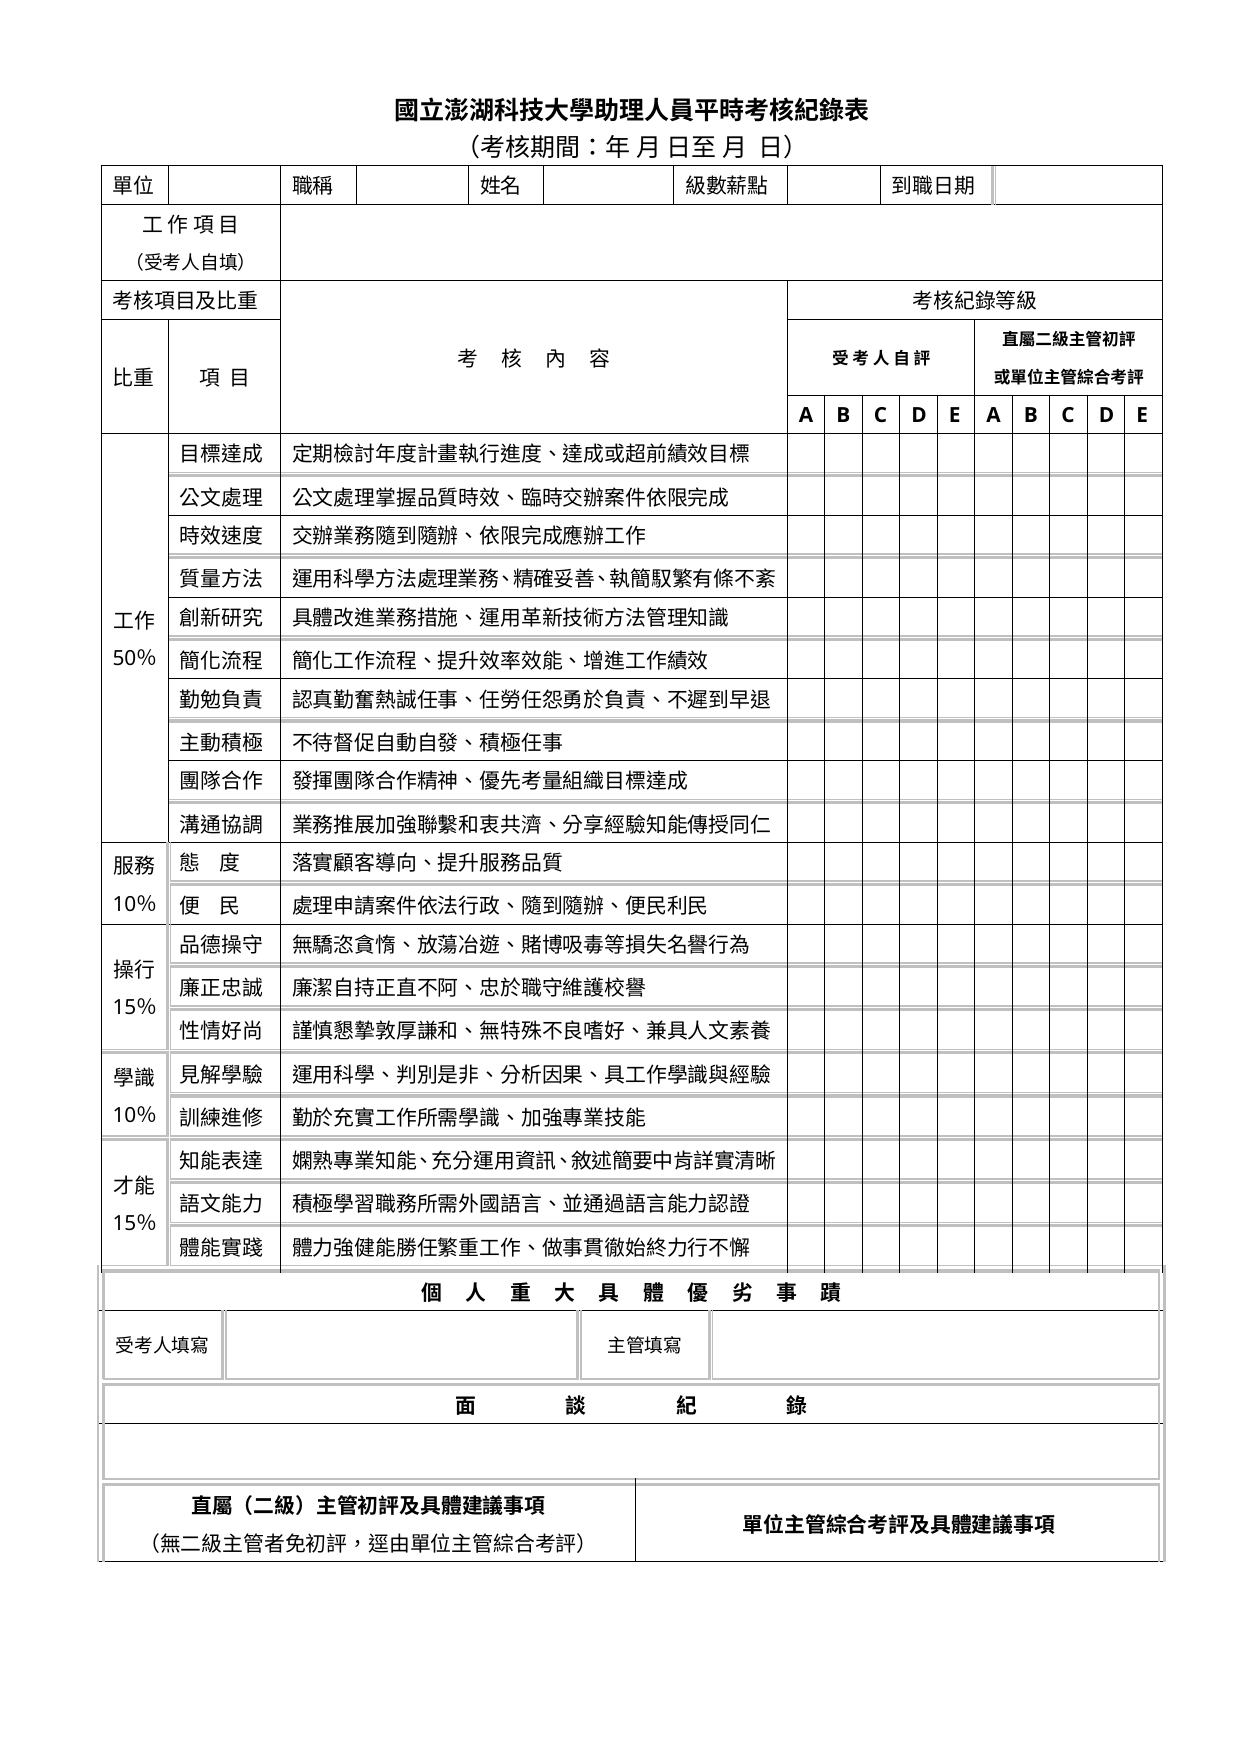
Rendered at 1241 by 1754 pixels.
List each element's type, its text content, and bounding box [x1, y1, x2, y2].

table_cell [1013, 843, 1049, 880]
table_cell [975, 516, 1012, 553]
table_cell 目標達成 [169, 434, 280, 472]
table_cell [938, 516, 974, 553]
table_cell C [863, 396, 899, 433]
table_cell D [1088, 396, 1124, 433]
table_cell 受 考 人 自 評 [788, 320, 974, 394]
table_cell 時效速度 [169, 516, 280, 553]
table_cell [1050, 886, 1087, 924]
table_cell [788, 925, 824, 962]
table_cell [975, 1054, 1012, 1092]
table_cell 質量方法 [169, 559, 280, 597]
table_cell B [825, 396, 862, 433]
table_cell [788, 559, 824, 597]
table_cell [938, 1098, 974, 1135]
table_cell [1013, 804, 1049, 842]
table_cell [1050, 968, 1087, 1005]
table_cell [1088, 925, 1124, 962]
table_cell [1013, 968, 1049, 1005]
table_cell [900, 1184, 937, 1222]
table_cell [1125, 886, 1162, 924]
table_cell [1125, 641, 1162, 678]
table_cell [900, 434, 937, 472]
table_cell [1088, 1141, 1124, 1178]
table_cell [825, 434, 862, 472]
table_cell [1088, 434, 1124, 472]
table_cell 嫻熟專業知能、充分運用資訊、敘述簡要中肯詳實清晰 [281, 1141, 787, 1178]
table_cell C [1050, 396, 1087, 433]
table_cell 勤勉負責 [169, 679, 280, 717]
table_cell [975, 1184, 1012, 1222]
table_cell [975, 559, 1012, 597]
table_cell [1050, 804, 1087, 842]
table_header [357, 166, 468, 204]
table_cell [938, 886, 974, 924]
table_cell [1050, 679, 1087, 717]
table_cell 公文處理掌握品質時效、臨時交辦案件依限完成 [281, 477, 787, 515]
table_cell 簡化流程 [169, 641, 280, 678]
table_cell [863, 761, 899, 799]
table_cell 具體改進業務措施、運用革新技術方法管理知識 [281, 598, 787, 635]
table_cell [900, 641, 937, 678]
table_cell [938, 434, 974, 472]
table_header [788, 166, 880, 204]
table_cell 直屬（二級）主管初評及具體建議事項 （無二級主管者免初評，逕由單位主管綜合考評） [101, 1478, 635, 1561]
table_cell [863, 434, 899, 472]
table_cell 考核項目及比重 [102, 281, 280, 318]
table_cell 見解學驗 [171, 1054, 280, 1092]
table_cell [1050, 477, 1087, 515]
table_cell 個 人 重 大 具 體 優 劣 事 蹟 [105, 1273, 1158, 1310]
table_cell [938, 761, 974, 799]
table_cell [1050, 1184, 1087, 1222]
table_cell [281, 205, 1162, 280]
table_cell [825, 477, 862, 515]
table_cell [825, 1184, 862, 1222]
table_cell [1088, 968, 1124, 1005]
table_cell [1125, 1227, 1162, 1265]
table_cell 謹慎懇摯敦厚謙和、無特殊不良嗜好、兼具人文素養 [281, 1011, 787, 1049]
table_cell [788, 804, 824, 842]
table_cell [1088, 723, 1124, 760]
table_cell [788, 843, 824, 880]
table_cell 考 核 內 容 [281, 281, 787, 433]
table_cell [1050, 1011, 1087, 1049]
table_cell 受考人填寫 [105, 1311, 221, 1378]
table_cell [938, 843, 974, 880]
table_cell [938, 559, 974, 597]
table_cell 廉正忠誠 [171, 968, 280, 1005]
table_cell [900, 679, 937, 717]
table_cell [1050, 434, 1087, 472]
table_cell [1125, 598, 1162, 635]
table_cell [975, 477, 1012, 515]
table_cell [975, 804, 1012, 842]
table_cell 項 目 [169, 320, 280, 433]
table_cell [938, 477, 974, 515]
table_cell 才能 15％ [102, 1141, 166, 1265]
table_cell 操行 15％ [102, 925, 166, 1049]
table_cell 直屬二級主管初評 或單位主管綜合考評 [975, 320, 1162, 394]
table_cell [863, 804, 899, 842]
table_cell [1050, 1141, 1087, 1178]
table_cell [900, 477, 937, 515]
table_cell 主管填寫 [582, 1311, 708, 1378]
table_cell 無驕恣貪惰、放蕩冶遊、賭博吸毒等損失名譽行為 [281, 925, 787, 962]
table_cell 認真勤奮熱誠任事、任勞任怨勇於負責、不遲到早退 [281, 679, 787, 717]
table_cell 訓練進修 [171, 1098, 280, 1135]
table_cell [1013, 1011, 1049, 1049]
table_cell [1088, 761, 1124, 799]
table_cell [1088, 641, 1124, 678]
table_cell [938, 641, 974, 678]
table_cell 公文處理 [169, 477, 280, 515]
table_cell 態 度 [171, 843, 280, 880]
table_cell B [1013, 396, 1049, 433]
table_cell [1125, 1011, 1162, 1049]
table_cell [900, 1011, 937, 1049]
table_cell [1125, 925, 1162, 962]
table_cell 簡化工作流程、提升效率效能、增進工作績效 [281, 641, 787, 678]
table_cell [788, 723, 824, 760]
table_cell [938, 723, 974, 760]
table_cell [863, 598, 899, 635]
table_cell [825, 1141, 862, 1178]
table_cell [863, 843, 899, 880]
table_cell [975, 843, 1012, 880]
table_cell 考核紀錄等級 [788, 281, 1162, 318]
table_cell [900, 1054, 937, 1092]
table_cell [1125, 804, 1162, 842]
table_cell [938, 1141, 974, 1178]
table_cell [1125, 843, 1162, 880]
table_cell [825, 679, 862, 717]
table_cell [938, 679, 974, 717]
table_cell [975, 1011, 1012, 1049]
table_cell [825, 1011, 862, 1049]
table_cell [1088, 886, 1124, 924]
table_cell [1013, 679, 1049, 717]
table_cell 團隊合作 [169, 761, 280, 799]
table_cell [938, 804, 974, 842]
table_cell [900, 968, 937, 1005]
table_cell [863, 679, 899, 717]
table_cell [1013, 641, 1049, 678]
table_cell [1088, 598, 1124, 635]
table_cell [788, 968, 824, 1005]
table_cell [788, 1141, 824, 1178]
text （考核期間：年 月 日至 月 日） [112, 127, 1152, 164]
table_cell [1013, 477, 1049, 515]
table_header 職稱 [281, 166, 356, 204]
table_cell [1050, 1098, 1087, 1135]
table_cell [105, 1424, 1158, 1478]
table_cell [975, 1227, 1012, 1265]
table_cell 性情好尚 [171, 1011, 280, 1049]
table_cell 語文能力 [171, 1184, 280, 1222]
table_cell [825, 723, 862, 760]
table_cell 交辦業務隨到隨辦、依限完成應辦工作 [281, 516, 787, 553]
table_cell [788, 679, 824, 717]
table_cell [975, 1141, 1012, 1178]
table_cell [863, 1098, 899, 1135]
table_cell [975, 925, 1012, 962]
table_cell 便 民 [171, 886, 280, 924]
table_cell [1088, 1098, 1124, 1135]
table_cell [975, 434, 1012, 472]
table_cell [788, 434, 824, 472]
table_cell [788, 641, 824, 678]
table_cell [900, 723, 937, 760]
table_cell [825, 968, 862, 1005]
table_cell 體力強健能勝任繁重工作、做事貫徹始終力行不懈 [281, 1227, 787, 1265]
table_cell [975, 723, 1012, 760]
table_cell [975, 761, 1012, 799]
table_cell [900, 598, 937, 635]
table_cell [1013, 434, 1049, 472]
table_cell [825, 598, 862, 635]
table_cell [863, 477, 899, 515]
table_cell [1013, 1141, 1049, 1178]
table_cell [788, 761, 824, 799]
table_cell A [788, 396, 824, 433]
table_header [996, 166, 1162, 204]
table_cell [900, 925, 937, 962]
table_cell [863, 641, 899, 678]
table_cell 溝通協調 [169, 804, 280, 842]
table_cell [825, 1098, 862, 1135]
table_cell [975, 968, 1012, 1005]
table_cell [900, 804, 937, 842]
table_cell 勤於充實工作所需學識、加強專業技能 [281, 1098, 787, 1135]
table_cell [1088, 679, 1124, 717]
table_cell [1013, 761, 1049, 799]
table_cell [1125, 1184, 1162, 1222]
table_cell [900, 1141, 937, 1178]
table_cell [1125, 723, 1162, 760]
table_cell 比重 [102, 320, 168, 433]
table_cell [1050, 761, 1087, 799]
table_cell [1013, 1098, 1049, 1135]
table_cell [1125, 761, 1162, 799]
table_cell [1088, 1227, 1124, 1265]
table_cell [1050, 843, 1087, 880]
table_cell [863, 559, 899, 597]
table_cell 落實顧客導向、提升服務品質 [281, 843, 787, 880]
table_cell 不待督促自動自發、積極任事 [281, 723, 787, 760]
table_cell [788, 1098, 824, 1135]
table_cell [938, 1227, 974, 1265]
table_cell [1125, 516, 1162, 553]
table_cell [863, 925, 899, 962]
table_cell [1088, 843, 1124, 880]
table_cell [938, 1011, 974, 1049]
table_cell [788, 1011, 824, 1049]
table_cell [1050, 598, 1087, 635]
table_cell [825, 641, 862, 678]
table_cell [788, 1054, 824, 1092]
table_header 到職日期 [881, 166, 991, 204]
table_cell [1125, 1098, 1162, 1135]
table_cell [1088, 516, 1124, 553]
table_cell 積極學習職務所需外國語言、並通過語言能力認證 [281, 1184, 787, 1222]
table_cell [1050, 925, 1087, 962]
table_cell [1050, 1054, 1087, 1092]
table_cell 工 作 項 目 （受考人自填） [102, 205, 280, 280]
table_cell [1013, 516, 1049, 553]
table_cell 運用科學、判別是非、分析因果、具工作學識與經驗 [281, 1054, 787, 1092]
table_cell 定期檢討年度計畫執行進度、達成或超前績效目標 [281, 434, 787, 472]
table_cell [1013, 723, 1049, 760]
table_cell [863, 1141, 899, 1178]
table_cell [1013, 1054, 1049, 1092]
table_cell 運用科學方法處理業務、精確妥善、執簡馭繁有條不紊 [281, 559, 787, 597]
table_cell [1125, 559, 1162, 597]
table_cell 發揮團隊合作精神、優先考量組織目標達成 [281, 761, 787, 799]
table_cell [975, 886, 1012, 924]
table_cell [975, 598, 1012, 635]
table_cell [1013, 886, 1049, 924]
table_cell 處理申請案件依法行政、隨到隨辦、便民利民 [281, 886, 787, 924]
table_cell 服務 10％ [102, 843, 166, 924]
table_cell [900, 761, 937, 799]
table_cell [825, 925, 862, 962]
table_cell 工作 50％ [102, 434, 168, 842]
table_cell [1050, 559, 1087, 597]
table_cell [1125, 679, 1162, 717]
table_cell [1050, 641, 1087, 678]
table_cell 業務推展加強聯繫和衷共濟、分享經驗知能傳授同仁 [281, 804, 787, 842]
table_cell [825, 804, 862, 842]
table_cell [1013, 598, 1049, 635]
table_cell 創新研究 [169, 598, 280, 635]
table_cell [1088, 804, 1124, 842]
table_cell [938, 968, 974, 1005]
table_cell [1013, 1227, 1049, 1265]
table_cell [1125, 1141, 1162, 1178]
table_cell [1050, 1227, 1087, 1265]
table_cell [1050, 723, 1087, 760]
table_cell A [975, 396, 1012, 433]
table_cell [863, 886, 899, 924]
table_cell [227, 1311, 576, 1378]
table_cell [900, 516, 937, 553]
table_cell [863, 1184, 899, 1222]
table_cell [788, 1184, 824, 1222]
table_cell [788, 886, 824, 924]
table_cell D [900, 396, 937, 433]
table_cell 主動積極 [169, 723, 280, 760]
table_cell [1088, 1011, 1124, 1049]
table_cell [825, 761, 862, 799]
table_cell E [1125, 396, 1162, 433]
table_cell [1125, 968, 1162, 1005]
table_cell [900, 559, 937, 597]
table_cell [1013, 1184, 1049, 1222]
table_cell [1050, 516, 1087, 553]
table_header [544, 166, 673, 204]
table_cell E [938, 396, 974, 433]
table_cell 知能表達 [171, 1141, 280, 1178]
table_cell [863, 968, 899, 1005]
table_cell [900, 886, 937, 924]
table_cell [863, 1054, 899, 1092]
table_cell [788, 516, 824, 553]
table_header 單位 [102, 166, 168, 204]
table_cell 面 談 紀 錄 [101, 1378, 1162, 1423]
table_cell [863, 1011, 899, 1049]
table_cell [863, 723, 899, 760]
table_cell [975, 679, 1012, 717]
table_cell [863, 1227, 899, 1265]
table_cell 廉潔自持正直不阿、忠於職守維護校譽 [281, 968, 787, 1005]
table_cell [975, 641, 1012, 678]
table_header [169, 166, 280, 204]
table_cell [825, 843, 862, 880]
table_cell 單位主管綜合考評及具體建議事項 [636, 1478, 1162, 1561]
table_cell [788, 598, 824, 635]
table_cell 體能實踐 [171, 1227, 280, 1265]
table_cell [900, 843, 937, 880]
table_cell [825, 516, 862, 553]
text 國立澎湖科技大學助理人員平時考核紀錄表 [112, 89, 1152, 127]
table_cell [938, 1184, 974, 1222]
table_cell [825, 886, 862, 924]
table_cell [1088, 1054, 1124, 1092]
table_cell [1125, 434, 1162, 472]
table_cell [713, 1311, 1158, 1378]
table_cell [1013, 559, 1049, 597]
table_header 級數薪點 [674, 166, 787, 204]
table_cell [900, 1098, 937, 1135]
table_cell [1125, 1054, 1162, 1092]
table_cell [788, 477, 824, 515]
table_cell [1013, 925, 1049, 962]
table_cell [1088, 559, 1124, 597]
table_header 姓名 [469, 166, 543, 204]
table_cell [825, 1054, 862, 1092]
table_cell [825, 559, 862, 597]
table_cell 學識 10％ [102, 1054, 166, 1135]
table_cell [938, 1054, 974, 1092]
table_cell [863, 516, 899, 553]
table_cell [1088, 1184, 1124, 1222]
table_cell [1125, 477, 1162, 515]
table_cell [1088, 477, 1124, 515]
table_cell [938, 598, 974, 635]
table_cell [788, 1227, 824, 1265]
table_cell [900, 1227, 937, 1265]
table_cell [938, 925, 974, 962]
table_cell 品德操守 [171, 925, 280, 962]
table_cell [1125, 1266, 1162, 1310]
table_cell [975, 1098, 1012, 1135]
table_cell [825, 1227, 862, 1265]
